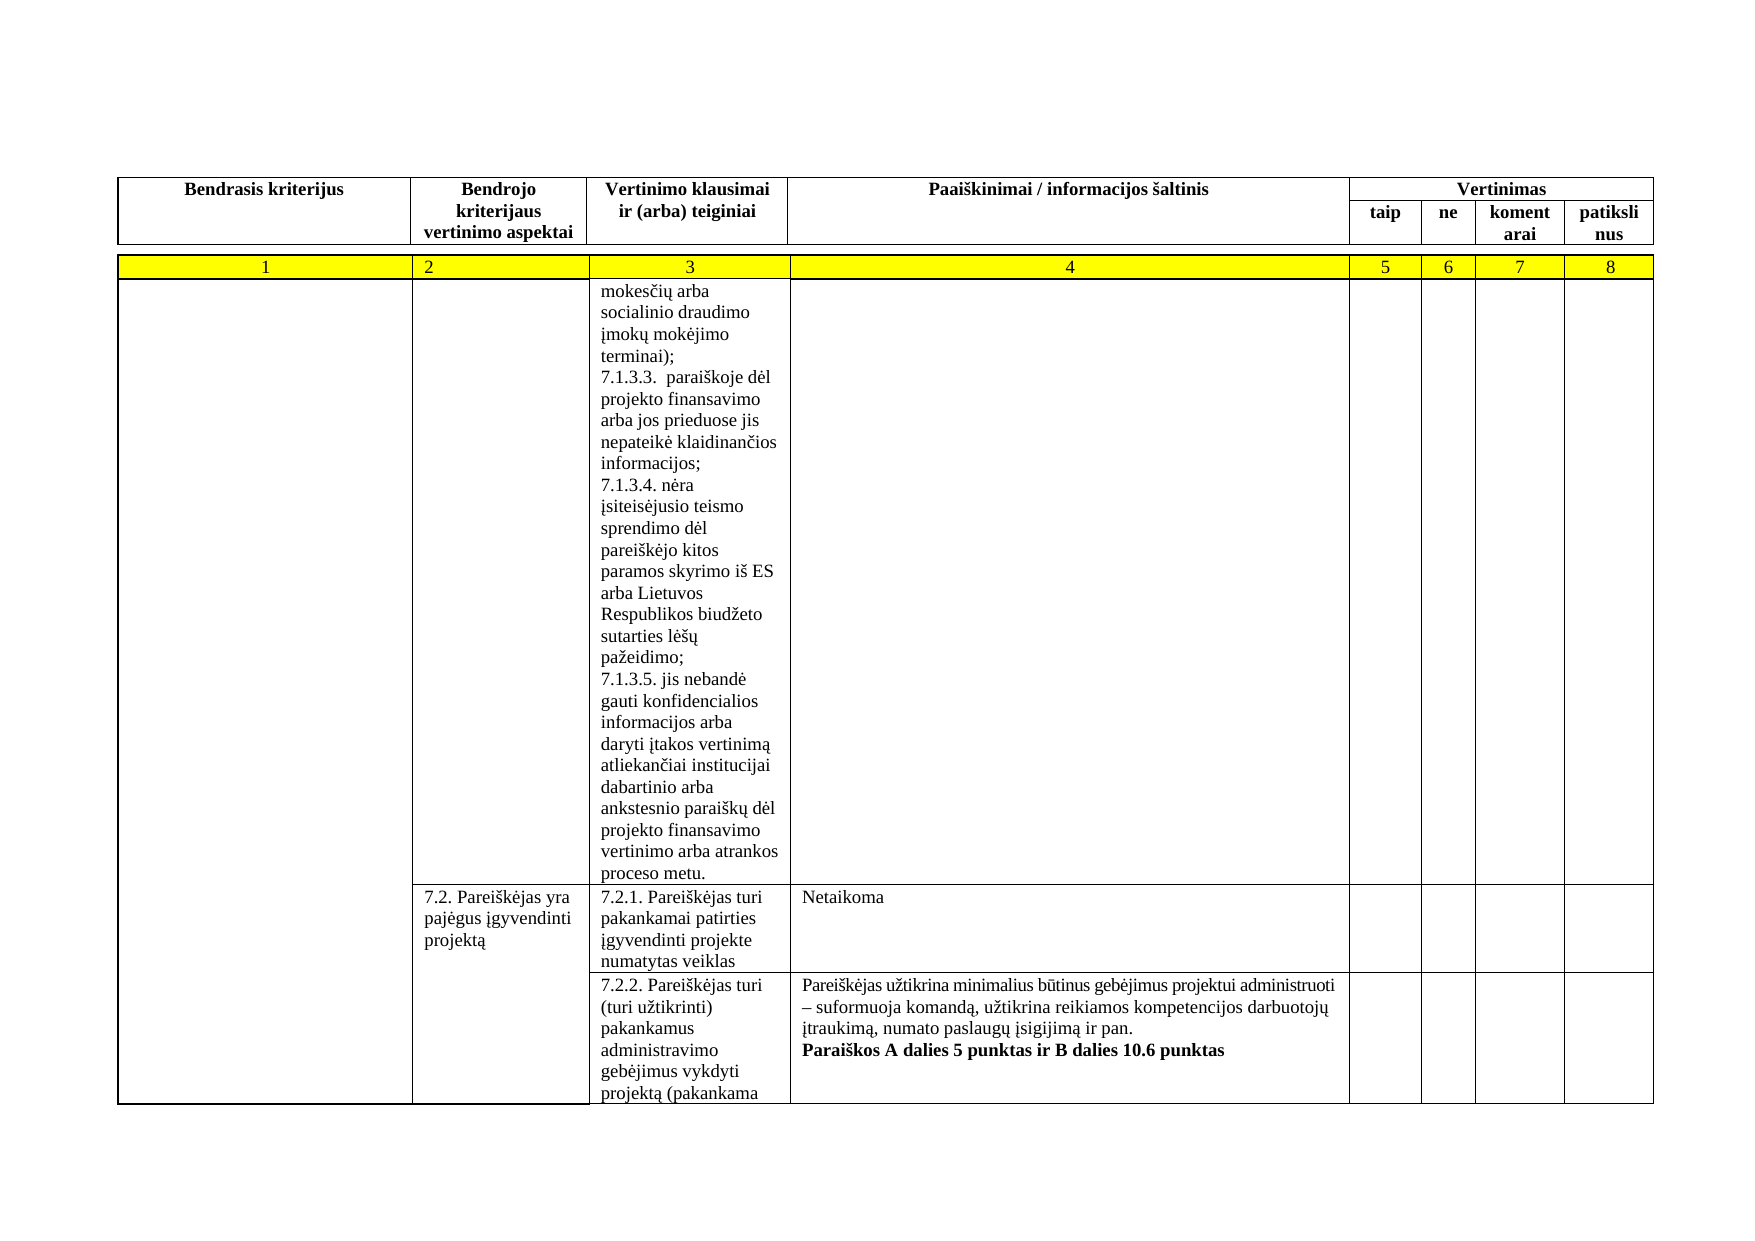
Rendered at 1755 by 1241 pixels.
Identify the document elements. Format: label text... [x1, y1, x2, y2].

table_cell mokesčių arba socialinio draudimo įmokų mokėjimo terminai); 7.1.3.3. paraiškoje dėl projekto finansavimo arba jos prieduose jis nepateikė klaidinančios informacijos; 7.1.3.4. nėra įsiteisėjusio teismo sprendimo dėl pareiškėjo kitos paramos skyrimo iš ES arba Lietuvos Respublikos biudžeto sutarties lėšų pažeidimo; 7.1.3.5. jis nebandė gauti konfidencialios informacijos arba daryti įtakos vertinimą atliekančiai institucijai dabartinio arba ankstesnio paraiškų dėl projekto finansavimo vertinimo arba atrankos proceso metu. [590, 279, 790, 883]
table_cell 5 [1350, 256, 1421, 278]
table_header Vertinimo klausimai ir (arba) teiginiai [587, 178, 787, 244]
table_cell [119, 280, 412, 1103]
table_cell [1350, 885, 1421, 972]
table_cell 7.2. Pareiškėjas yra pajėgus įgyvendinti projektą [413, 885, 589, 1103]
table_cell [1349, 245, 1421, 254]
table_cell [1476, 973, 1564, 1103]
table_cell [410, 245, 587, 254]
table_header Bendrojo kriterijaus vertinimo aspektai [411, 178, 586, 244]
table_header Vertinimas [1350, 178, 1653, 200]
table_cell [1565, 973, 1653, 1103]
table_cell [1350, 973, 1421, 1103]
table_cell 6 [1422, 256, 1475, 278]
table_cell Netaikoma [791, 885, 1349, 972]
table_cell [118, 245, 410, 254]
table_cell 3 [590, 256, 790, 278]
table_cell [1422, 280, 1475, 883]
table_cell Pareiškėjas užtikrina minimalius būtinus gebėjimus projektui administruoti – suformuoja komandą, užtikrina reikiamos kompetencijos darbuotojų įtraukimą, numato paslaugų įsigijimą ir pan. Paraiškos A dalies 5 punktas ir B dalies 10.6 punktas [791, 973, 1349, 1103]
table_cell komentarai [1476, 201, 1564, 244]
table_cell [788, 245, 1349, 254]
table_cell [587, 245, 788, 254]
table_cell ne [1422, 201, 1475, 244]
table_cell [413, 280, 589, 883]
table_cell [1350, 280, 1421, 883]
table_cell [1422, 973, 1475, 1103]
table_cell [1564, 245, 1653, 254]
table_cell [1475, 245, 1564, 254]
table_cell [1476, 280, 1564, 883]
table_cell 7 [1476, 256, 1564, 278]
table_header Paaiškinimai / informacijos šaltinis [788, 178, 1349, 244]
table_cell [1421, 245, 1475, 254]
table_cell 2 [413, 256, 589, 278]
table_cell [1476, 885, 1564, 972]
table_cell 1 [119, 256, 412, 278]
table_cell taip [1350, 201, 1421, 244]
table_header Bendrasis kriterijus [119, 178, 410, 244]
table_cell patikslinus [1565, 201, 1653, 244]
table_cell 7.2.2. Pareiškėjas turi (turi užtikrinti) pakankamus administravimo gebėjimus vykdyti projektą (pakankama [590, 973, 790, 1103]
table_cell 4 [791, 256, 1349, 278]
table_cell [1565, 280, 1653, 883]
table_cell [1422, 885, 1475, 972]
table_cell [791, 280, 1349, 883]
table_cell 7.2.1. Pareiškėjas turi pakankamai patirties įgyvendinti projekte numatytas veiklas [590, 885, 790, 972]
table_cell 8 [1565, 256, 1653, 278]
table_cell [1565, 885, 1653, 972]
